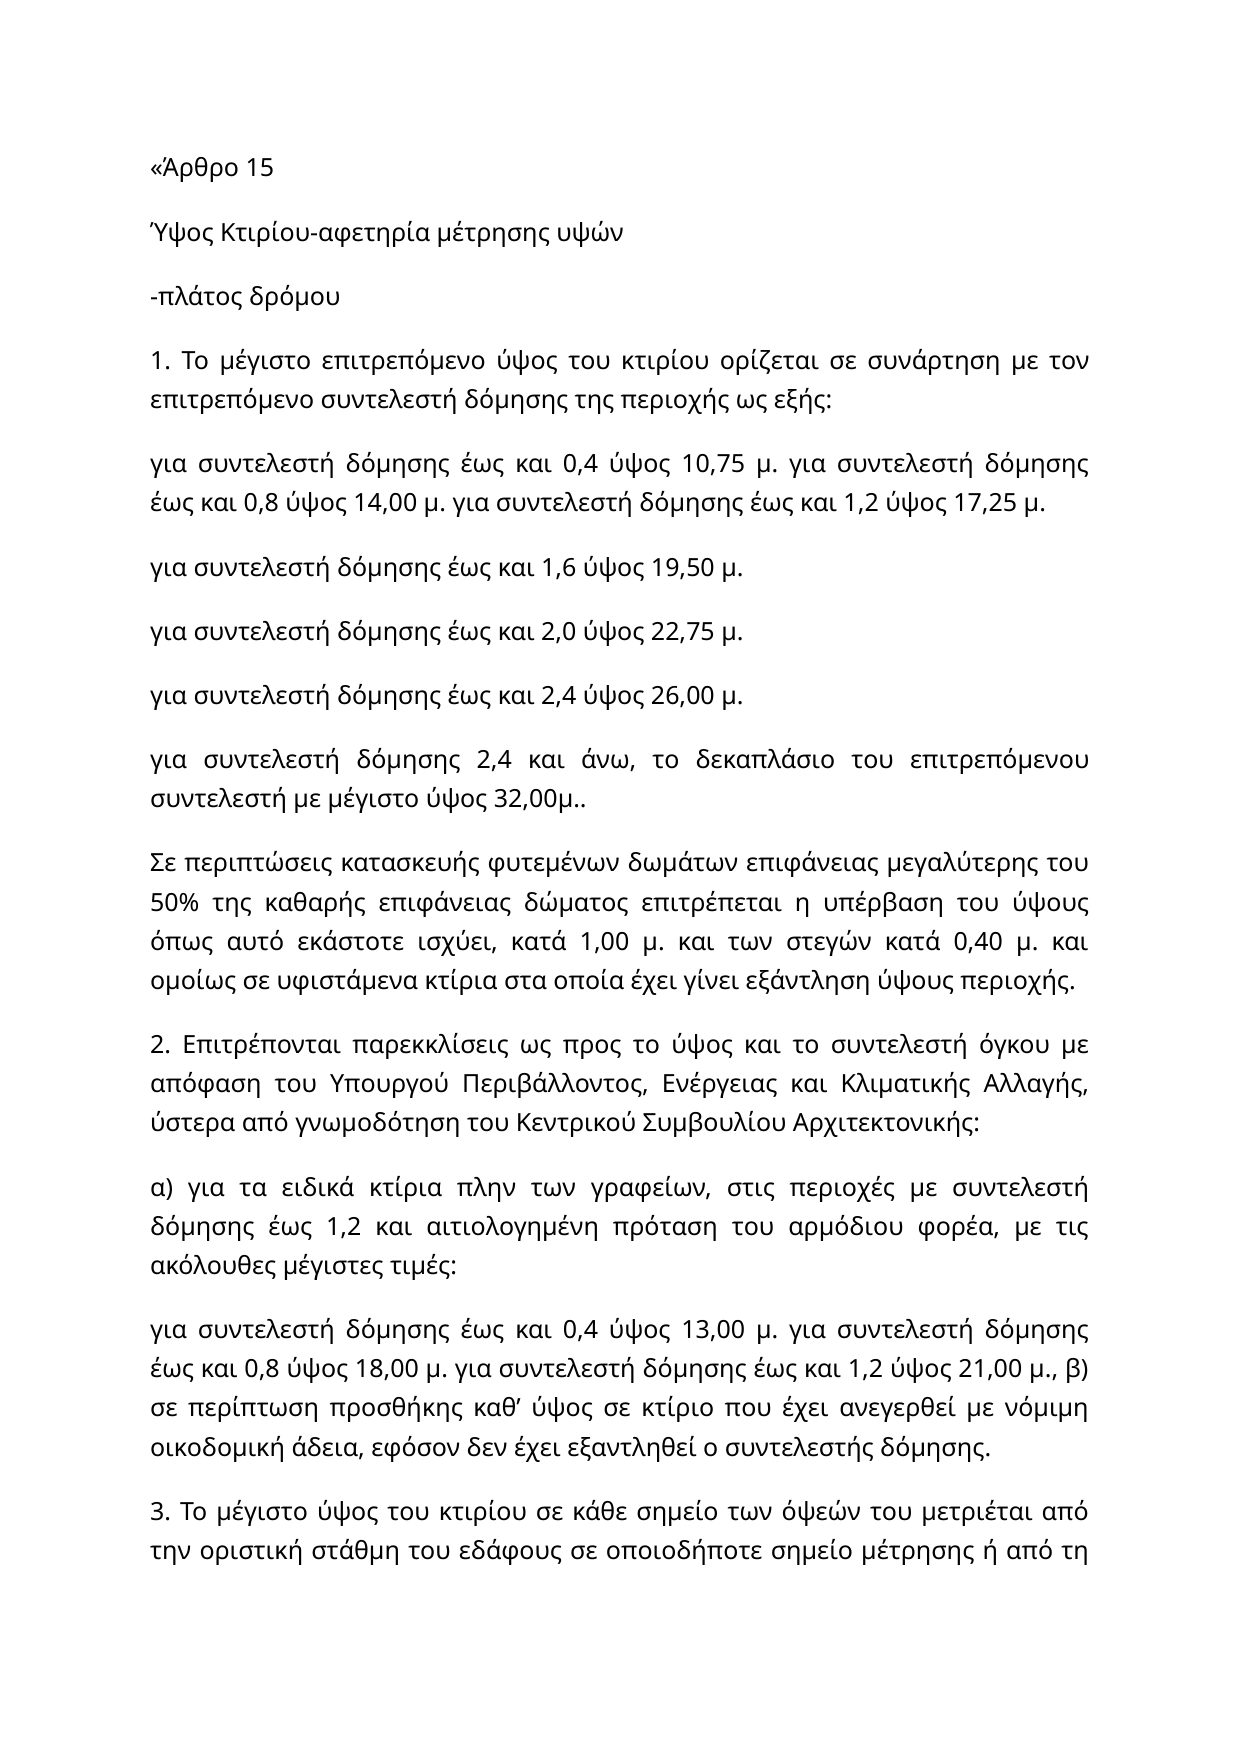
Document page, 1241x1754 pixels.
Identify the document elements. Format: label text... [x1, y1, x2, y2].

text «Άρθρο 15 [150, 150, 1090, 184]
text α) για τα ειδικά κτίρια πλην των γραφείων, στις περιοχές με συντελεστή δόμησης έως 1,2 και αιτιολογημένη πρόταση του αρμόδιου φορέα, με τις ακόλουθες μέγιστες τιμές: [150, 1169, 1090, 1282]
text 2. Επιτρέπονται παρεκκλίσεις ως προς το ύψος και το συντελεστή όγκου με απόφαση του Υπουργού Περιβάλλοντος, Ενέργειας και Κλιματικής Αλλαγής, ύστερα από γνωμοδότηση του Κεντρικού Συμβουλίου Αρχιτεκτονικής: [150, 1027, 1090, 1139]
text για συντελεστή δόμησης έως και 1,6 ύψος 19,50 μ. [150, 549, 1090, 583]
text Ύψος Κτιρίου-αφετηρία μέτρησης υψών [150, 214, 1090, 248]
text Σε περιπτώσεις κατασκευής φυτεμένων δωμάτων επιφάνειας μεγαλύτερης του 50% της καθαρής επιφάνειας δώματος επιτρέπεται η υπέρβαση του ύψους όπως αυτό εκάστοτε ισχύει, κατά 1,00 μ. και των στεγών κατά 0,40 μ. και ομοίως σε υφιστάμενα κτίρια στα οποία έχει γίνει εξάντληση ύψους περιοχής. [150, 845, 1090, 997]
text για συντελεστή δόμησης έως και 2,4 ύψος 26,00 μ. [150, 677, 1090, 712]
text -πλάτος δρόμου [150, 278, 1090, 312]
text 3. Το μέγιστο ύψος του κτιρίου σε κάθε σημείο των όψεών του μετριέται από την οριστική στάθμη του εδάφους σε οποιοδήποτε σημείο μέτρησης ή από τη [150, 1493, 1090, 1567]
text για συντελεστή δόμησης έως και 0,4 ύψος 10,75 μ. για συντελεστή δόμησης έως και 0,8 ύψος 14,00 μ. για συντελεστή δόμησης έως και 1,2 ύψος 17,25 μ. [150, 446, 1090, 519]
text για συντελεστή δόμησης 2,4 και άνω, το δεκαπλάσιο του επιτρεπόμενου συντελεστή με μέγιστο ύψος 32,00μ.. [150, 742, 1090, 815]
text 1. Το μέγιστο επιτρεπόμενο ύψος του κτιρίου ορίζεται σε συνάρτηση με τον επιτρεπόμενο συντελεστή δόμησης της περιοχής ως εξής: [150, 342, 1090, 416]
text για συντελεστή δόμησης έως και 0,4 ύψος 13,00 μ. για συντελεστή δόμησης έως και 0,8 ύψος 18,00 μ. για συντελεστή δόμησης έως και 1,2 ύψος 21,00 μ., β) σε περίπτωση προσθήκης καθ’ ύψος σε κτίριο που έχει ανεγερθεί με νόμιμη οικοδομική άδεια, εφόσον δεν έχει εξαντληθεί ο συντελεστής δόμησης. [150, 1312, 1090, 1463]
text για συντελεστή δόμησης έως και 2,0 ύψος 22,75 μ. [150, 613, 1090, 647]
